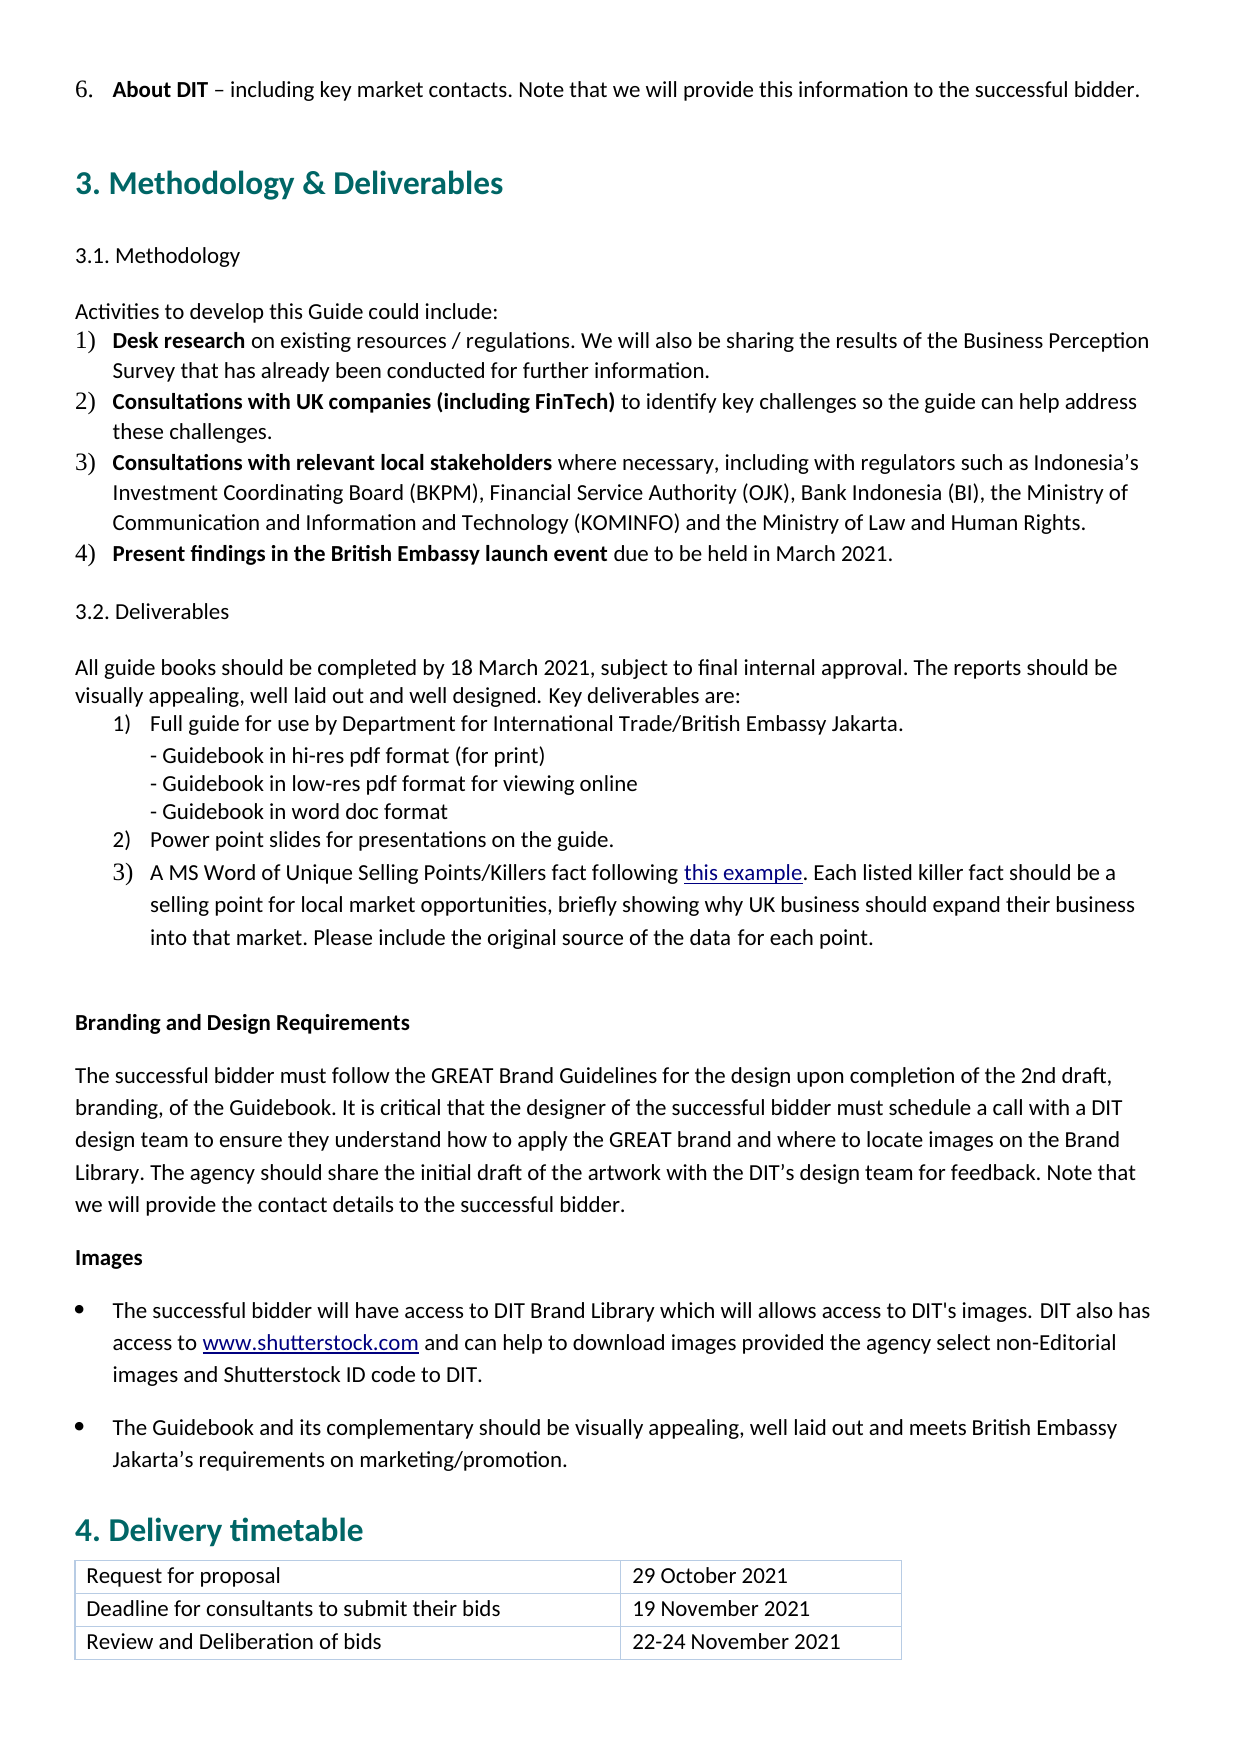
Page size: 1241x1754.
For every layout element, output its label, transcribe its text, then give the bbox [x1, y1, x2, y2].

text - Guidebook in word doc format [75, 797, 1165, 825]
list Present findings in the British Embassy launch event due to be held in March 2021. [75, 538, 1165, 567]
text Images [75, 1243, 1165, 1271]
subtitle 3. Methodology & Deliverables [75, 162, 1165, 203]
table_header Request for proposal [76, 1561, 620, 1593]
table_cell 19 November 2021 [621, 1594, 901, 1626]
text 3.2. Deliverables [75, 597, 1165, 625]
text - Guidebook in hi-res pdf format (for print) [75, 741, 1165, 769]
list Consultations with relevant local stakeholders where necessary, including with regulators such as Indonesia’s Investment Coordinating Board (BKPM), Financial Service Authority (OJK), Bank Indonesia (BI), the Ministry of Communication and Information and Technology (KOMINFO) and the Ministry of Law and Human Rights. [75, 447, 1165, 536]
subtitle 4. Delivery timetable [75, 1509, 1165, 1549]
list A MS Word of Unique Selling Points/Killers fact following this example. Each listed killer fact should be a selling point for local market opportunities, briefly showing why UK business should expand their business into that market. Please include the original source of the data for each point. [112, 857, 1165, 951]
text Activities to develop this Guide could include: [75, 297, 1165, 325]
table_cell 22-24 November 2021 [621, 1627, 901, 1659]
list Power point slides for presentations on the guide. [112, 825, 1165, 853]
text - Guidebook in low-res pdf format for viewing online [75, 769, 1165, 797]
list The Guidebook and its complementary should be visually appealing, well laid out and meets British Embassy Jakarta’s requirements on marketing/promotion. [75, 1413, 1165, 1473]
text 3.1. Methodology [75, 241, 1165, 269]
list About DIT – including key market contacts. Note that we will provide this information to the successful bidder. [75, 74, 1165, 103]
table_cell Review and Deliberation of bids [76, 1627, 620, 1659]
list Consultations with UK companies (including FinTech) to identify key challenges so the guide can help address these challenges. [75, 386, 1165, 445]
list Desk research on existing resources / regulations. We will also be sharing the results of the Business Perception Survey that has already been conducted for further information. [75, 325, 1165, 384]
list The successful bidder will have access to DIT Brand Library which will allows access to DIT's images. DIT also has access to www.shutterstock.com and can help to download images provided the agency select non-Editorial images and Shutterstock ID code to DIT. [75, 1296, 1165, 1388]
text The successful bidder must follow the GREAT Brand Guidelines for the design upon completion of the 2nd draft, branding, of the Guidebook. It is critical that the designer of the successful bidder must schedule a call with a DIT design team to ensure they understand how to apply the GREAT brand and where to locate images on the Brand Library. The agency should share the initial draft of the artwork with the DIT’s design team for feedback. Note that we will provide the contact details to the successful bidder. [75, 1061, 1165, 1218]
list Full guide for use by Department for International Trade/British Embassy Jakarta. [112, 709, 1165, 737]
table_cell Deadline for consultants to submit their bids [76, 1594, 620, 1626]
text All guide books should be completed by 18 March 2021, subject to final internal approval. The reports should be visually appealing, well laid out and well designed. Key deliverables are: [75, 653, 1165, 709]
text Branding and Design Requirements [75, 1008, 1165, 1036]
table_header 29 October 2021 [621, 1561, 901, 1593]
